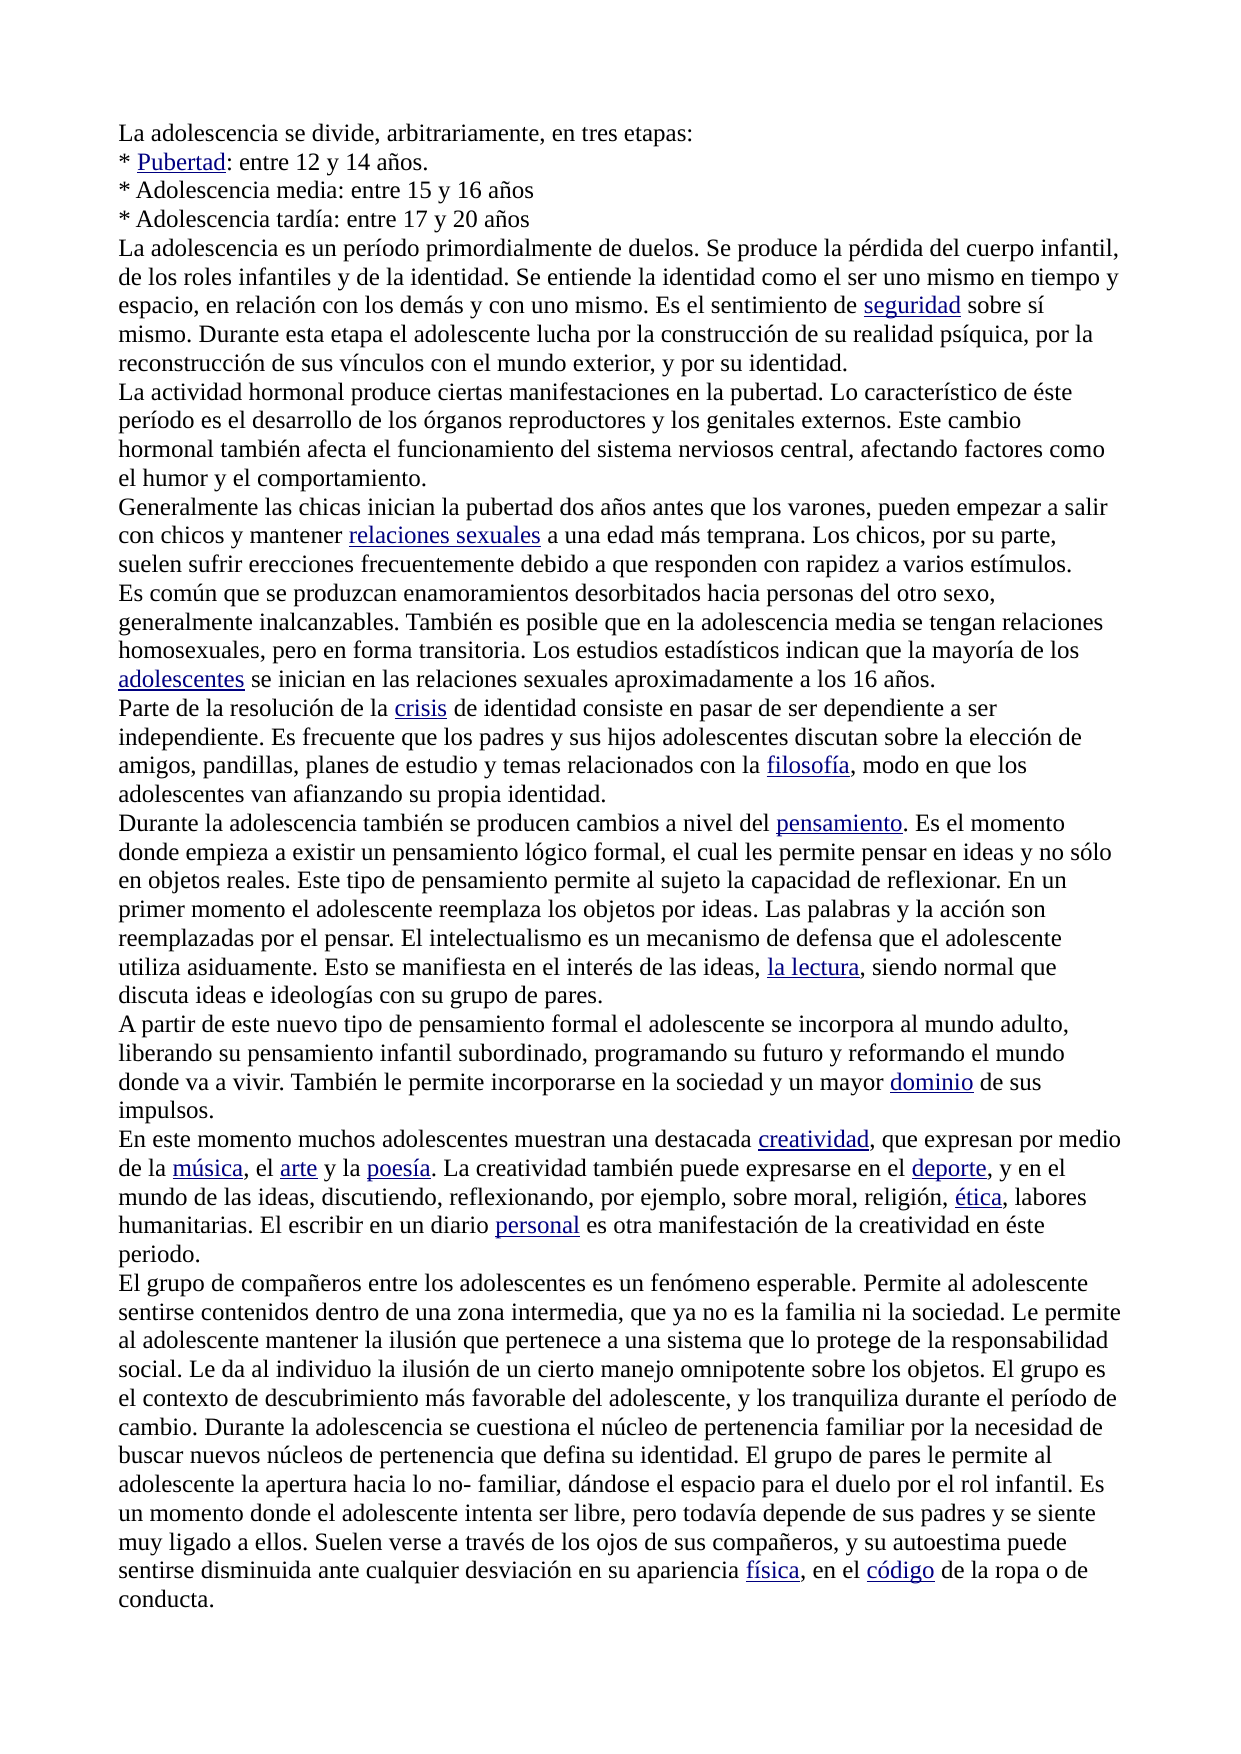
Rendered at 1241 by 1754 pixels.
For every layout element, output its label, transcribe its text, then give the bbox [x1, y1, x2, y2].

text La adolescencia se divide, arbitrariamente, en tres etapas: * Pubertad: entre 12 y 14 años. * Adolescencia media: entre 15 y 16 años * Adolescencia tardía: entre 17 y 20 años La adolescencia es un período primordialmente de duelos. Se produce la pérdida del cuerpo infantil, de los roles infantiles y de la identidad. Se entiende la identidad como el ser uno mismo en tiempo y espacio, en relación con los demás y con uno mismo. Es el sentimiento de seguridad sobre sí mismo. Durante esta etapa el adolescente lucha por la construcción de su realidad psíquica, por la reconstrucción de sus vínculos con el mundo exterior, y por su identidad. La actividad hormonal produce ciertas manifestaciones en la pubertad. Lo característico de éste período es el desarrollo de los órganos reproductores y los genitales externos. Este cambio hormonal también afecta el funcionamiento del sistema nerviosos central, afectando factores como el humor y el comportamiento. Generalmente las chicas inician la pubertad dos años antes que los varones, pueden empezar a salir con chicos y mantener relaciones sexuales a una edad más temprana. Los chicos, por su parte, suelen sufrir erecciones frecuentemente debido a que responden con rapidez a varios estímulos. Es común que se produzcan enamoramientos desorbitados hacia personas del otro sexo, generalmente inalcanzables. También es posible que en la adolescencia media se tengan relaciones homosexuales, pero en forma transitoria. Los estudios estadísticos indican que la mayoría de los adolescentes se inician en las relaciones sexuales aproximadamente a los 16 años. Parte de la resolución de la crisis de identidad consiste en pasar de ser dependiente a ser independiente. Es frecuente que los padres y sus hijos adolescentes discutan sobre la elección de amigos, pandillas, planes de estudio y temas relacionados con la filosofía, modo en que los adolescentes van afianzando su propia identidad. Durante la adolescencia también se producen cambios a nivel del pensamiento. Es el momento donde empieza a existir un pensamiento lógico formal, el cual les permite pensar en ideas y no sólo en objetos reales. Este tipo de pensamiento permite al sujeto la capacidad de reflexionar. En un primer momento el adolescente reemplaza los objetos por ideas. Las palabras y la acción son reemplazadas por el pensar. El intelectualismo es un mecanismo de defensa que el adolescente utiliza asiduamente. Esto se manifiesta en el interés de las ideas, la lectura, siendo normal que discuta ideas e ideologías con su grupo de pares. A partir de este nuevo tipo de pensamiento formal el adolescente se incorpora al mundo adulto, liberando su pensamiento infantil subordinado, programando su futuro y reformando el mundo donde va a vivir. También le permite incorporarse en la sociedad y un mayor dominio de sus impulsos. En este momento muchos adolescentes muestran una destacada creatividad, que expresan por medio de la música, el arte y la poesía. La creatividad también puede expresarse en el deporte, y en el mundo de las ideas, discutiendo, reflexionando, por ejemplo, sobre moral, religión, ética, labores humanitarias. El escribir en un diario personal es otra manifestación de la creatividad en éste periodo. El grupo de compañeros entre los adolescentes es un fenómeno esperable. Permite al adolescente sentirse contenidos dentro de una zona intermedia, que ya no es la familia ni la sociedad. Le permite al adolescente mantener la ilusión que pertenece a una sistema que lo protege de la responsabilidad social. Le da al individuo la ilusión de un cierto manejo omnipotente sobre los objetos. El grupo es el contexto de descubrimiento más favorable del adolescente, y los tranquiliza durante el período de cambio. Durante la adolescencia se cuestiona el núcleo de pertenencia familiar por la necesidad de buscar nuevos núcleos de pertenencia que defina su identidad. El grupo de pares le permite al adolescente la apertura hacia lo no- familiar, dándose el espacio para el duelo por el rol infantil. Es un momento donde el adolescente intenta ser libre, pero todavía depende de sus padres y se siente muy ligado a ellos. Suelen verse a través de los ojos de sus compañeros, y su autoestima puede sentirse disminuida ante cualquier desviación en su apariencia física, en el código de la ropa o de conducta. [118, 118, 1122, 1613]
